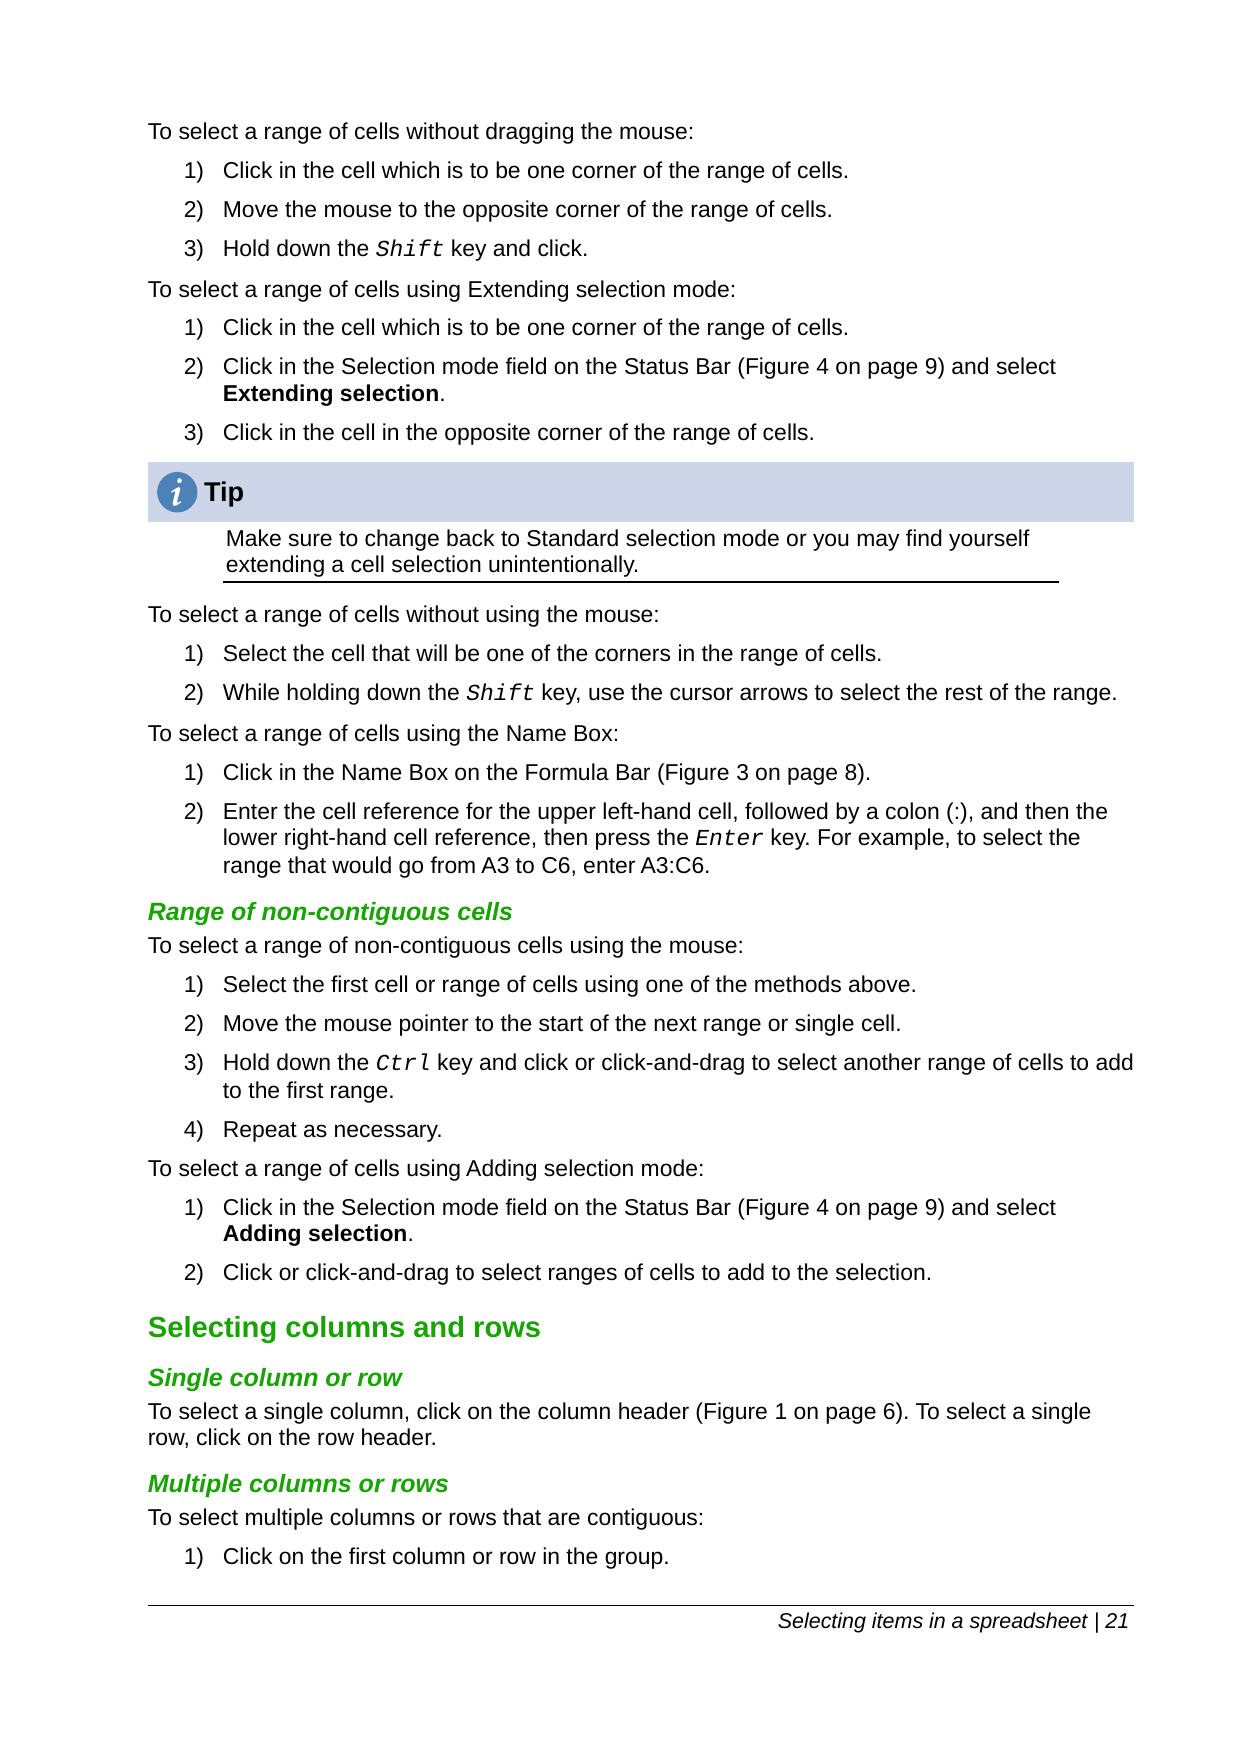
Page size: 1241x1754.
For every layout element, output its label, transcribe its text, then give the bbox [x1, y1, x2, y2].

list While holding down the Shift key, use the cursor arrows to select the rest of the range. [204, 679, 1134, 707]
list Select the first cell or range of cells using one of the methods above. [204, 971, 1134, 998]
subtitle Selecting columns and rows [148, 1310, 1134, 1344]
list Click in the cell which is to be one corner of the range of cells. [204, 157, 1134, 183]
text To select a range of cells using the Name Box: [148, 720, 1134, 746]
list Hold down the Ctrl key and click or click-and-drag to select another range of cells to add to the first range. [204, 1049, 1134, 1104]
list Click in the Selection mode field on the Status Bar (Figure 4 on page 10) and select Extending selection. [204, 353, 1134, 406]
list Click in the Selection mode field on the Status Bar (Figure 4 on page 10) and select Adding selection. [204, 1194, 1134, 1247]
list Repeat as necessary. [204, 1116, 1134, 1142]
list Select the cell that will be one of the corners in the range of cells. [204, 640, 1134, 667]
list Move the mouse pointer to the start of the next range or single cell. [204, 1010, 1134, 1036]
text To select a single column, click on the column header (Figure 1 on page 7). To select a single row, click on the row header. [148, 1398, 1134, 1450]
list Click on the first column or row in the group. [204, 1543, 1134, 1569]
text To select a range of cells using Adding selection mode: [148, 1155, 1134, 1181]
list To select multiple columns or rows that are contiguous: [148, 1504, 1134, 1531]
subtitle Single column or row [148, 1363, 1134, 1391]
list Click in the Name Box on the Formula Bar (Figure 3 on page 9). [204, 759, 1134, 785]
list To select a range of cells without dragging the mouse: [148, 118, 1134, 144]
subtitle Multiple columns or rows [148, 1469, 1134, 1498]
list Hold down the Shift key and click. [204, 235, 1134, 263]
subtitle Tip [148, 462, 1134, 522]
text Make sure to change back to Standard selection mode or you may find yourself extending a cell selection unintentionally. [223, 522, 1059, 581]
list Move the mouse to the opposite corner of the range of cells. [204, 196, 1134, 222]
list Enter the cell reference for the upper left-hand cell, followed by a colon (:), and then the lower right-hand cell reference, then press the Enter key. For example, to select the range that would go from A3 to C6, enter A3:C6. [204, 798, 1134, 879]
subtitle Range of non-contiguous cells [148, 897, 1134, 926]
text To select a range of non-contiguous cells using the mouse: [148, 932, 1134, 959]
list To select a range of cells without using the mouse: [148, 601, 1134, 628]
list Click or click-and-drag to select ranges of cells to add to the selection. [204, 1259, 1134, 1285]
list Click in the cell in the opposite corner of the range of cells. [204, 418, 1134, 445]
text To select a range of cells using Extending selection mode: [148, 276, 1134, 302]
list Click in the cell which is to be one corner of the range of cells. [204, 314, 1134, 341]
